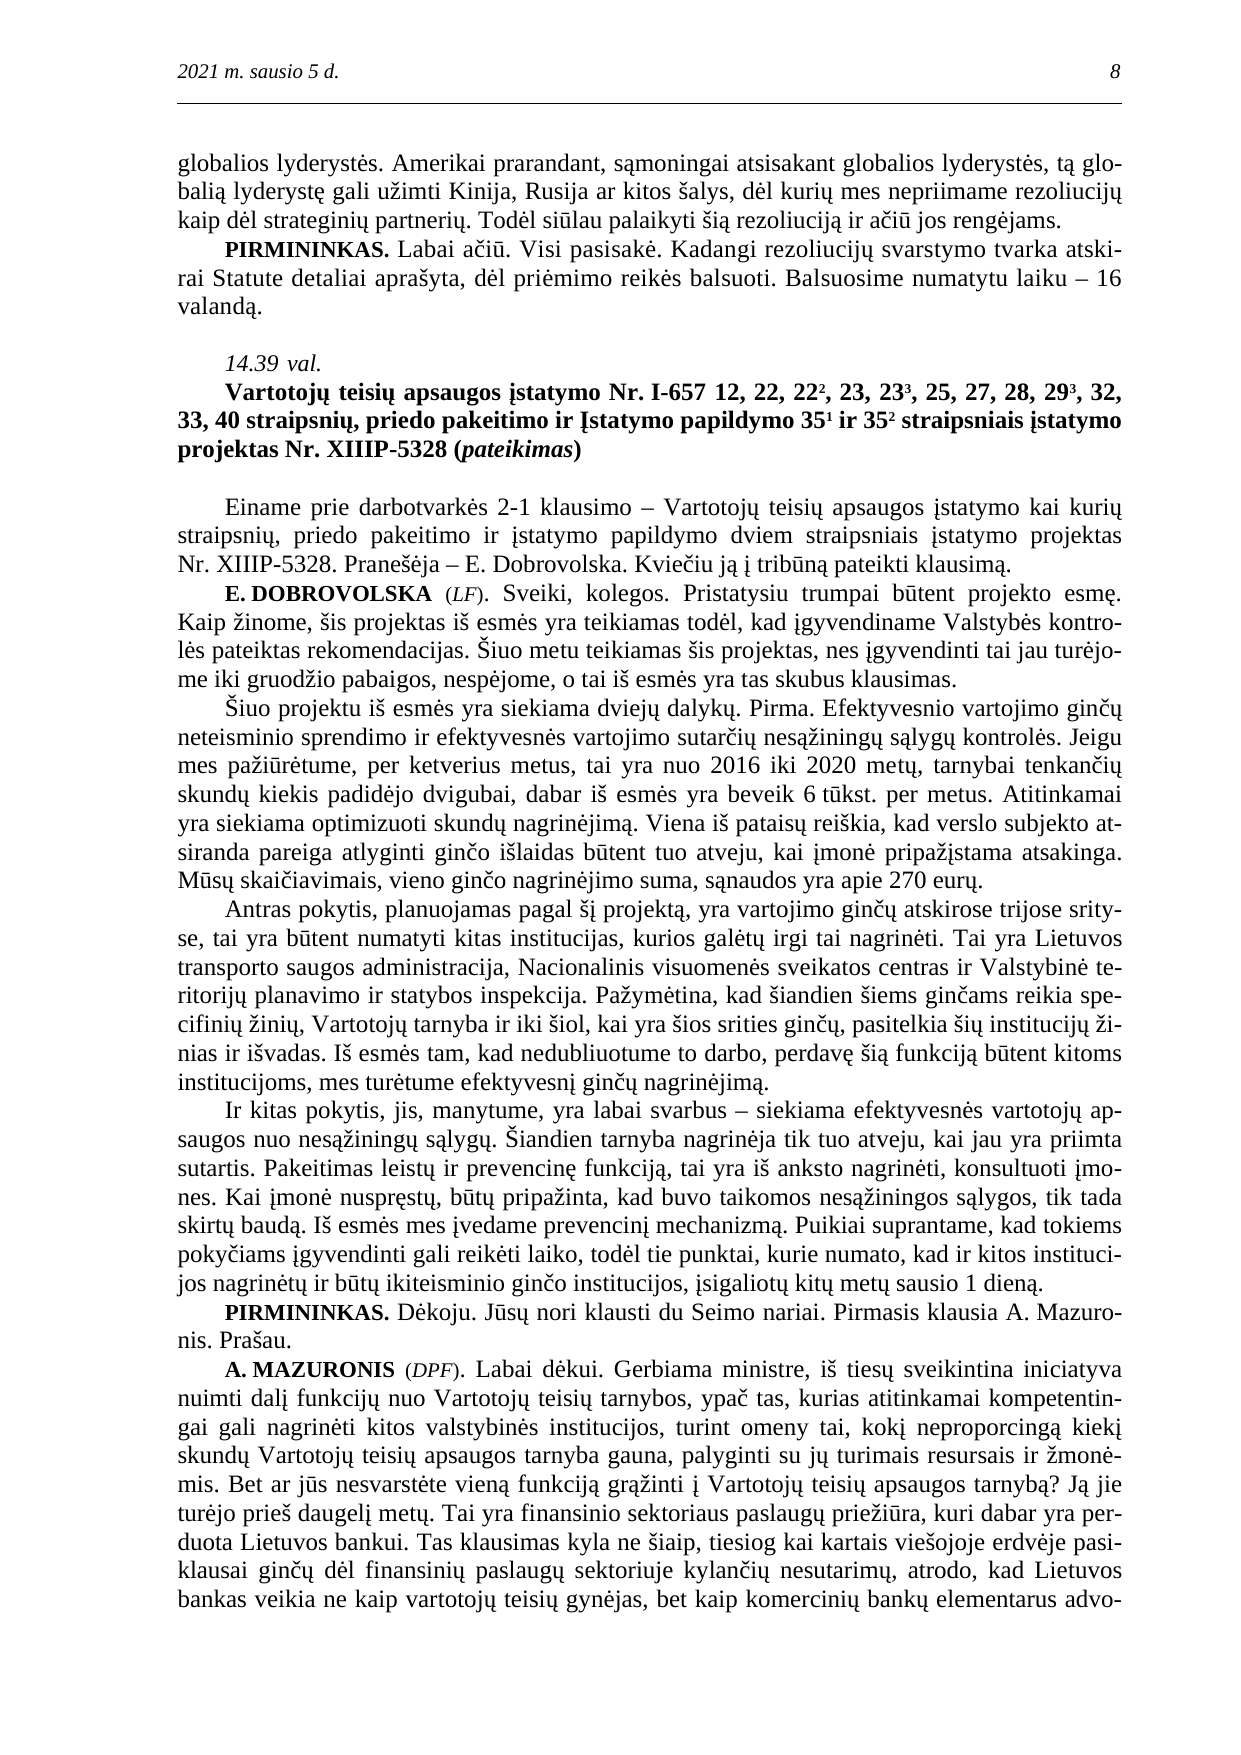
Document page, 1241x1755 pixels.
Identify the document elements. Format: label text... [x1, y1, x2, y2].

text glo­ba­lios ly­de­rys­tės. Ame­ri­kai pra­ran­dant, są­mo­nin­gai at­si­sa­kant glo­ba­lios ly­de­rys­tės, tą glo­ba­lią ly­de­rys­tę ga­li už­im­ti Ki­ni­ja, Ru­si­ja ar ki­tos ša­lys, dėl ku­rių mes ne­pri­ima­me re­zo­liu­ci­jų kaip dėl stra­te­gi­nių part­ne­rių. To­dėl siū­lau pa­lai­ky­ti šią re­zo­liu­ci­ją ir ačiū jos ren­gė­jams. [177, 148, 1122, 234]
text E. DOBROVOLSKA (LF). Svei­ki, ko­le­gos. Pri­sta­ty­siu trum­pai bū­tent pro­jek­to es­mę. Kaip ži­no­me, šis pro­jek­tas iš es­mės yra tei­kia­mas to­dėl, kad įgy­ven­di­na­me Vals­ty­bės kon­tro­lės pa­teik­tas re­ko­men­da­ci­jas. Šiuo me­tu tei­kia­mas šis pro­jek­tas, nes įgy­ven­din­ti tai jau tu­rė­jo­me iki gruo­džio pa­bai­gos, ne­spė­jo­me, o tai iš es­mės yra tas sku­bus klau­si­mas. [177, 578, 1122, 693]
text Ir ki­tas po­ky­tis, jis, ma­ny­tu­me, yra la­bai svar­bus – sie­kia­ma efek­ty­ves­nės var­to­to­jų ap­sau­gos nuo ne­są­ži­nin­gų są­ly­gų. Šian­dien tar­ny­ba nag­ri­nė­ja tik tuo at­ve­ju, kai jau yra pri­im­ta su­tar­tis. Pa­kei­ti­mas leis­tų ir pre­ven­ci­nę funk­ci­ją, tai yra iš anks­to nag­ri­nė­ti, kon­sul­tuo­ti įmo­nes. Kai įmo­nė nu­spręs­tų, bū­tų pri­pa­žin­ta, kad bu­vo tai­ko­mos ne­są­ži­nin­gos są­ly­gos, tik ta­da skir­tų bau­dą. Iš es­mės mes įve­da­me pre­ven­ci­nį me­cha­niz­mą. Pui­kiai su­pran­ta­me, kad to­kiems po­ky­čiams įgy­ven­din­ti ga­li rei­kė­ti lai­ko, to­dėl tie punk­tai, ku­rie nu­ma­to, kad ir ki­tos ins­ti­tu­ci­jos nag­ri­nė­tų ir bū­tų iki­teis­mi­nio gin­čo ins­ti­tu­ci­jos, įsi­ga­lio­tų ki­tų me­tų sau­sio 1 die­ną. [177, 1095, 1122, 1297]
text Ant­ras po­ky­tis, pla­nuo­ja­mas pa­gal šį pro­jek­tą, yra var­to­ji­mo gin­čų at­ski­ro­se tri­jo­se sri­ty­se, tai yra bū­tent nu­ma­ty­ti ki­tas ins­ti­tu­ci­jas, ku­rios ga­lė­tų ir­gi tai nag­ri­nė­ti. Tai yra Lie­tu­vos trans­por­to sau­gos ad­mi­nist­ra­ci­ja, Na­cio­na­li­nis vi­suo­me­nės svei­ka­tos cen­tras ir Vals­ty­bi­nė te­ri­to­ri­jų pla­na­vi­mo ir sta­ty­bos ins­pek­ci­ja. Pa­žy­mė­ti­na, kad šian­dien šiems gin­čams rei­kia spe­ci­fi­nių ži­nių, Var­to­to­jų tar­ny­ba ir iki šiol, kai yra šios sri­ties gin­čų, pa­si­tel­kia šių ins­ti­tu­ci­jų ži­nias ir iš­va­das. Iš es­mės tam, kad ne­dub­liuo­tu­me to dar­bo, per­da­vę šią funk­ci­ją bū­tent ki­toms ins­ti­tu­ci­joms, mes tu­rė­tu­me efek­ty­ves­nį gin­čų nag­ri­nė­ji­mą. [177, 894, 1122, 1095]
text 14.39 val. [224, 349, 1122, 377]
text PIRMININKAS. La­bai ačiū. Vi­si pa­si­sa­kė. Ka­dan­gi re­zo­liu­ci­jų svars­ty­mo tvar­ka at­ski­rai Sta­tu­te de­ta­liai ap­ra­šy­ta, dėl pri­ėmi­mo rei­kės bal­suo­ti. Bal­suo­si­me nu­ma­ty­tu lai­ku – 16 va­lan­dą. [177, 234, 1122, 320]
text Ei­na­me prie dar­bo­tvarkės 2-1 klau­si­mo – Var­to­to­jų tei­sių ap­sau­gos įsta­ty­mo kai ku­rių straips­nių, prie­do pa­kei­ti­mo ir įsta­ty­mo pa­pil­dy­mo dviem straips­niais įsta­ty­mo pro­jek­tas Nr. XIIIP-5328. Pra­ne­šė­ja – E. Dob­ro­vols­ka. Kvie­čiu ją į tri­bū­ną pa­teik­ti klau­si­mą. [177, 492, 1122, 578]
text Šiuo pro­jek­tu iš es­mės yra sie­kia­ma dvie­jų da­ly­kų. Pir­ma. Efek­ty­ves­nio var­to­ji­mo gin­čų ne­teis­mi­nio spren­di­mo ir efek­ty­ves­nės var­to­ji­mo su­tar­čių ne­są­ži­nin­gų są­ly­gų kon­tro­lės. Jei­gu mes pa­žiū­rė­tu­me, per ket­ve­rius me­tus, tai yra nuo 2016 iki 2020 me­tų, tar­ny­bai ten­kan­čių skun­dų kie­kis pa­di­dė­jo dvi­gu­bai, da­bar iš es­mės yra be­veik 6 tūkst. per me­tus. Ati­tin­ka­mai yra sie­kia­ma op­ti­mi­zuo­ti skun­dų nag­ri­nė­ji­mą. Vie­na iš pa­tai­sų reiš­kia, kad ver­slo sub­jek­to at­si­ran­da pa­rei­ga at­ly­gin­ti gin­čo iš­lai­das bū­tent tuo at­ve­ju, kai įmo­nė pri­pa­žįs­ta­ma at­sa­kin­ga. Mū­sų skai­čia­vi­mais, vie­no gin­čo nag­ri­nė­ji­mo su­ma, są­nau­dos yra apie 270 eu­rų. [177, 693, 1122, 894]
text A. MAZURONIS (DPF). La­bai dė­kui. Ger­bia­ma mi­nist­re, iš tie­sų svei­kin­ti­na ini­cia­ty­va nuim­ti da­lį funk­ci­jų nuo Var­to­to­jų tei­sių tar­ny­bos, ypač tas, ku­rias ati­tin­ka­mai kom­pe­ten­tin­gai ga­li nag­ri­nė­ti ki­tos vals­ty­bi­nės ins­ti­tu­ci­jos, tu­rint ome­ny tai, ko­kį ne­pro­por­cin­gą kie­kį skun­dų Var­to­to­jų tei­sių ap­sau­gos tar­ny­ba gau­na, pa­ly­gin­ti su jų tu­ri­mais re­sur­sais ir žmo­nė­mis. Bet ar jūs ne­svars­tė­te vie­ną funk­ci­ją grą­žin­ti į Var­to­to­jų tei­sių ap­sau­gos tar­ny­bą? Ją jie tu­rė­jo prieš dau­ge­lį me­tų. Tai yra fi­nan­si­nio sek­to­riaus pa­slau­gų prie­žiū­ra, ku­ri da­bar yra per­duo­ta Lie­tu­vos ban­kui. Tas klau­si­mas ky­la ne šiaip, tie­siog kai kar­tais vie­šo­jo­je erd­vė­je pa­si­klau­sai gin­čų dėl fi­nan­si­nių pa­slau­gų sek­to­riu­je ky­lan­čių ne­su­ta­ri­mų, at­ro­do, kad Lie­tu­vos ban­kas vei­kia ne kaip var­to­to­jų tei­sių gy­nė­jas, bet kaip ko­mer­ci­nių ban­kų ele­men­ta­rus ad­vo­ [177, 1354, 1122, 1613]
text Var­to­to­jų tei­sių ap­sau­gos įsta­ty­mo Nr. I-657 12, 22, 222, 23, 233, 25, 27, 28, 293, 32, 33, 40 straips­nių, prie­do pa­kei­ti­mo ir Įsta­ty­mo pa­pil­dy­mo 351 ir 352 straips­niais įsta­ty­mo pro­jek­tas Nr. XIIIP-5328 (pa­tei­ki­mas) [177, 377, 1122, 463]
text PIRMININKAS. Dė­ko­ju. Jū­sų no­ri klaus­ti du Sei­mo na­riai. Pir­ma­sis klau­sia A. Ma­zu­ro­nis. Pra­šau. [177, 1297, 1122, 1354]
